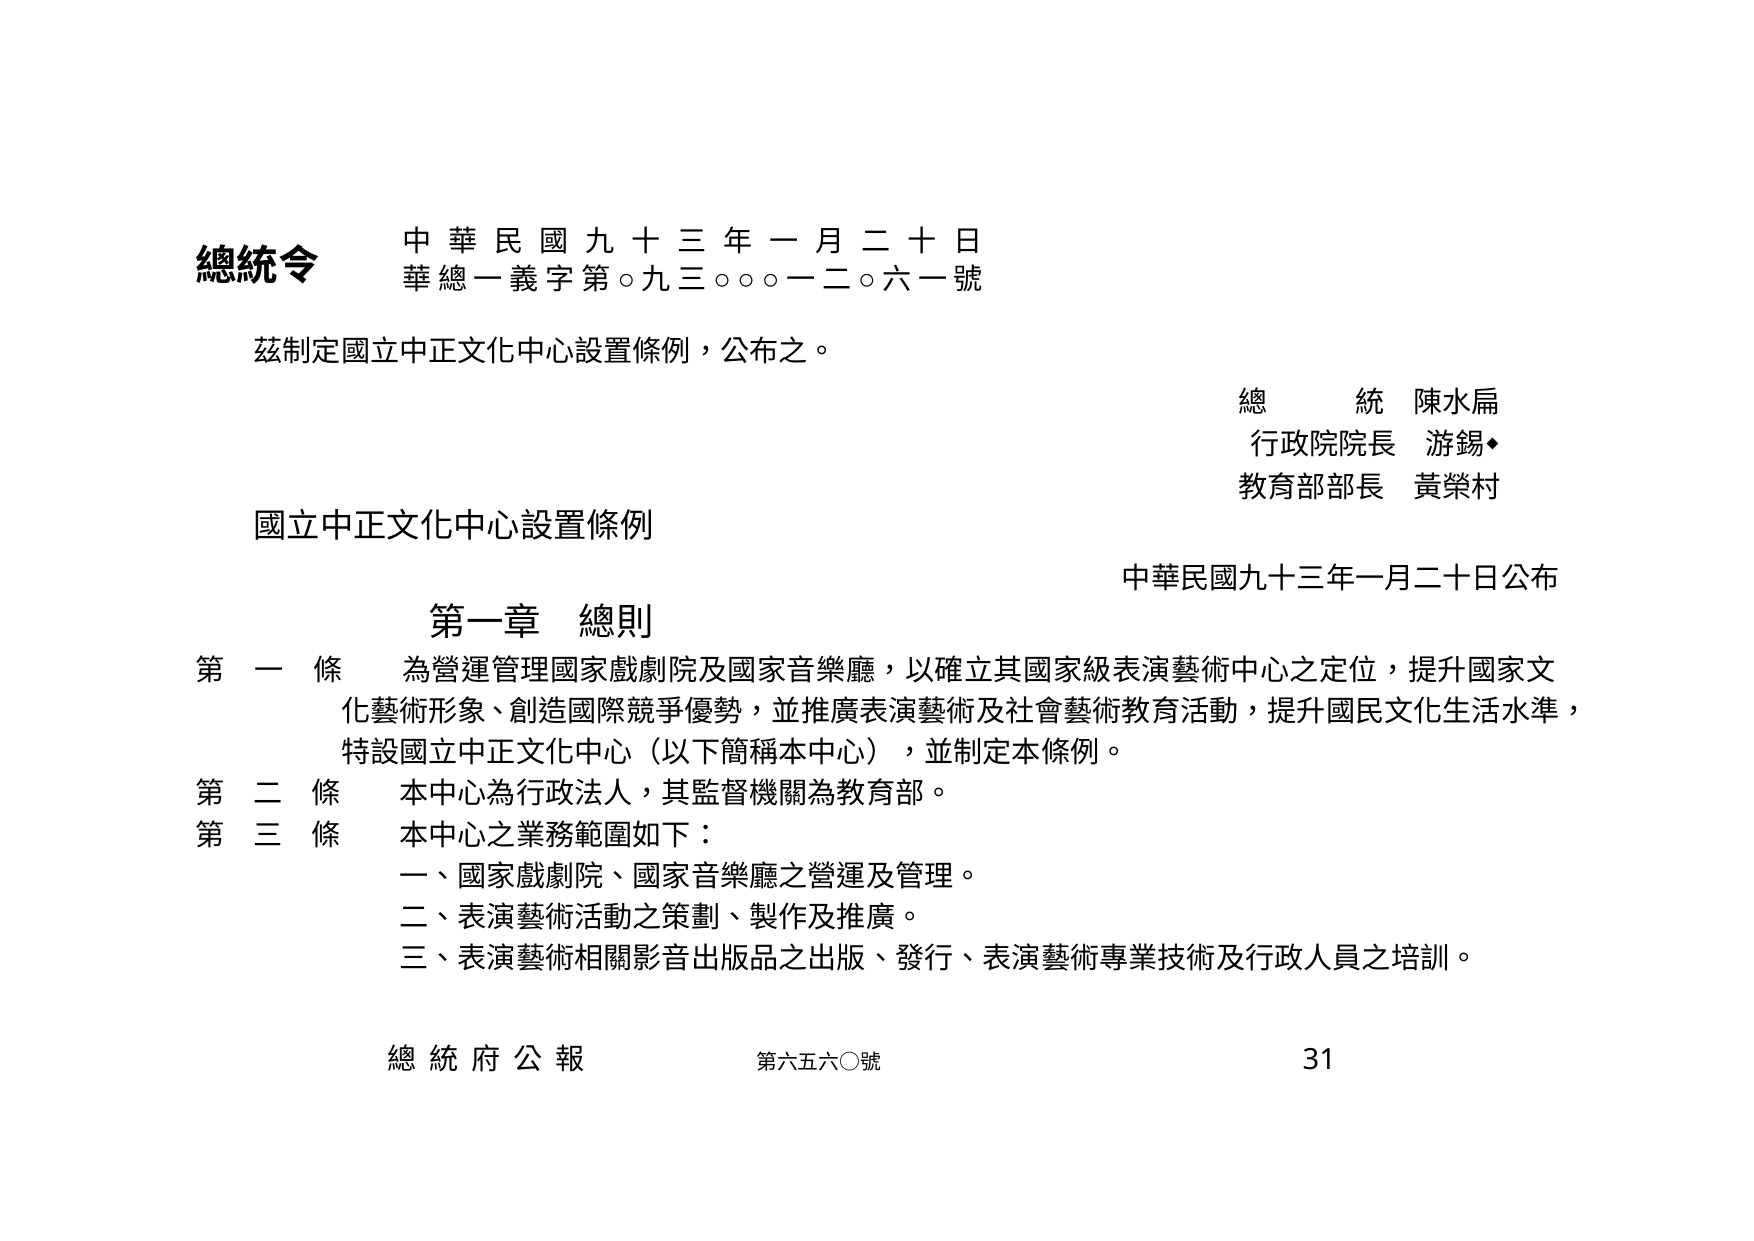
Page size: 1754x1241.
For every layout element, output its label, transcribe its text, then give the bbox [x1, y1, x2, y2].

text 一、國家戲劇院、國家音樂廳之營運及管理。 [399, 853, 1559, 894]
text 中華民國九十三年一月二十日公布 [195, 559, 1559, 596]
text 第 二 條 本中心為行政法人，其監督機關為教育部。 [195, 771, 1559, 812]
text 第 一 條 為營運管理國家戲劇院及國家音樂廳，以確立其國家級表演藝術中心之定位，提升國家文化藝術形象、創造國際競爭優勢，並推廣表演藝術及社會藝術教育活動，提升國民文化生活水準，特設國立中正文化中心（以下簡稱本中心），並制定本條例。 [195, 648, 1559, 771]
text 國立中正文化中心設置條例 [253, 504, 1559, 546]
text 總 統 陳水扁 [195, 382, 1501, 419]
text 行政院院長 游錫 [195, 424, 1501, 462]
text 第 三 條 本中心之業務範圍如下： [195, 812, 1559, 853]
table_header 總統令 [192, 222, 399, 328]
text 教育部部長 黃榮村 [195, 467, 1501, 504]
text 二、表演藝術活動之策劃、製作及推廣。 [399, 894, 1559, 935]
table_header 中華民國九十三年一月二十日 華總一義字第○九三○○○一二○六一號 [399, 222, 986, 328]
text 三、表演藝術相關影音出版品之出版、發行、表演藝術專業技術及行政人員之培訓。 [399, 935, 1559, 976]
text 第一章 總則 [428, 604, 1559, 643]
text 茲制定國立中正文化中心設置條例，公布之。 [195, 328, 1559, 369]
